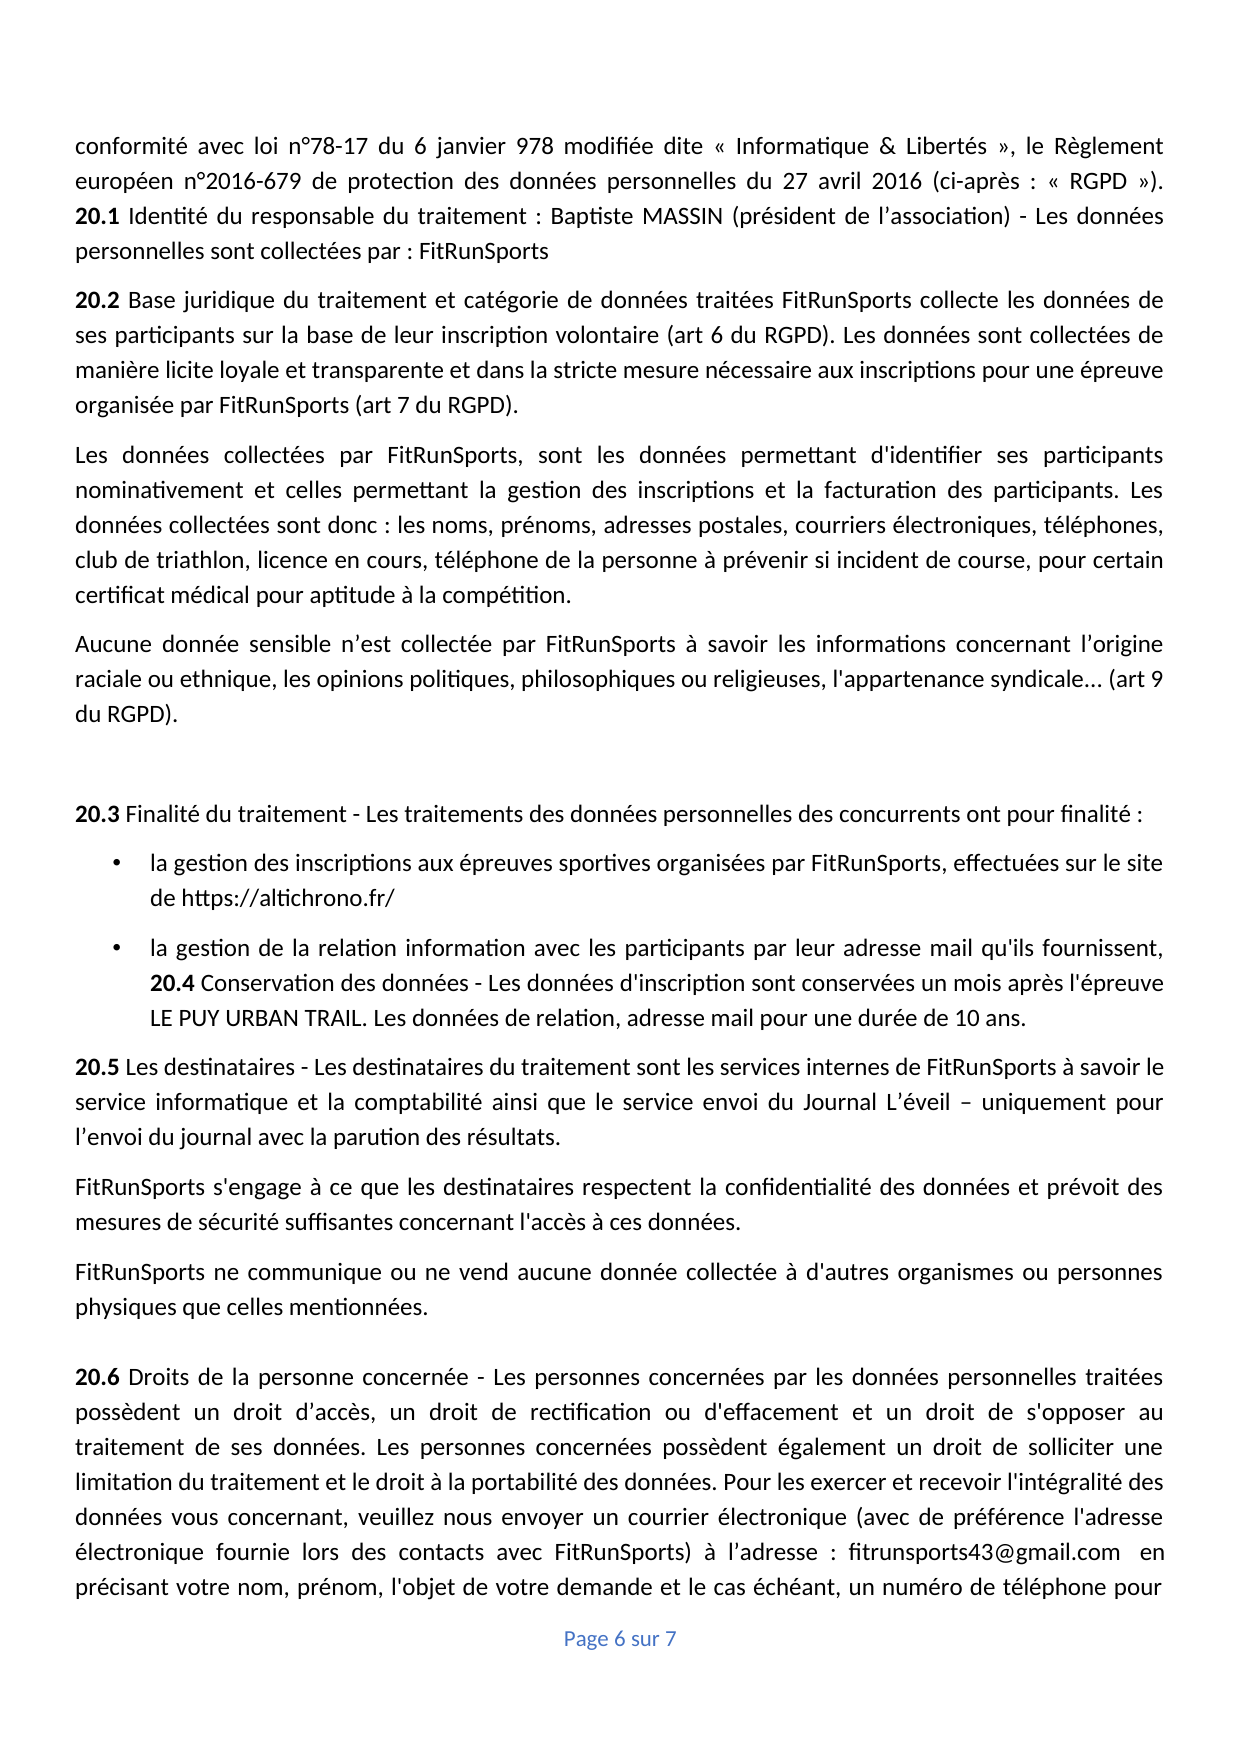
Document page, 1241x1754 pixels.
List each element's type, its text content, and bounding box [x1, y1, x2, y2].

text FitRunSports ne communique ou ne vend aucune donnée collectée à d'autres organismes ou personnes physiques que celles mentionnées. [75, 1256, 1165, 1321]
text FitRunSports s'engage à ce que les destinataires respectent la confidentialité des données et prévoit des mesures de sécurité suffisantes concernant l'accès à ces données. [75, 1171, 1165, 1237]
text Aucune donnée sensible n’est collectée par FitRunSports à savoir les informations concernant l’origine raciale ou ethnique, les opinions politiques, philosophiques ou religieuses, l'appartenance syndicale... (art 9 du RGPD). [75, 628, 1165, 729]
text 20.2 Base juridique du traitement et catégorie de données traitées FitRunSports collecte les données de ses participants sur la base de leur inscription volontaire (art 6 du RGPD). Les données sont collectées de manière licite loyale et transparente et dans la stricte mesure nécessaire aux inscriptions pour une épreuve organisée par FitRunSports (art 7 du RGPD). [75, 284, 1165, 420]
text Les données collectées par FitRunSports, sont les données permettant d'identifier ses participants nominativement et celles permettant la gestion des inscriptions et la facturation des participants. Les données collectées sont donc : les noms, prénoms, adresses postales, courriers électroniques, téléphones, club de triathlon, licence en cours, téléphone de la personne à prévenir si incident de course, pour certain certificat médical pour aptitude à la compétition. [75, 439, 1165, 609]
list la gestion de la relation information avec les participants par leur adresse mail qu'ils fournissent, 20.4 Conservation des données - Les données d'inscription sont conservées un mois après l'épreuve LE PUY URBAN TRAIL. Les données de relation, adresse mail pour une durée de 10 ans. [112, 932, 1165, 1032]
text conformité avec loi n°78-17 du 6 janvier 978 modifiée dite « Informatique & Libertés », le Règlement européen n°2016-679 de protection des données personnelles du 27 avril 2016 (ci-après : « RGPD »). 20.1 Identité du responsable du traitement : Baptiste MASSIN (président de l’association) - Les données personnelles sont collectées par : FitRunSports [75, 130, 1165, 265]
text 20.3 Finalité du traitement - Les traitements des données personnelles des concurrents ont pour finalité : [75, 798, 1165, 828]
text 20.6 Droits de la personne concernée - Les personnes concernées par les données personnelles traitées possèdent un droit d’accès, un droit de rectification ou d'effacement et un droit de s'opposer au traitement de ses données. Les personnes concernées possèdent également un droit de solliciter une limitation du traitement et le droit à la portabilité des données. Pour les exercer et recevoir l'intégralité des données vous concernant, veuillez nous envoyer un courrier électronique (avec de préférence l'adresse électronique fournie lors des contacts avec FitRunSports) à l’adresse : fitrunsports43@gmail.com en précisant votre nom, prénom, l'objet de votre demande et le cas échéant, un numéro de téléphone pour [75, 1326, 1165, 1601]
list la gestion des inscriptions aux épreuves sportives organisées par FitRunSports, effectuées sur le site de https://altichrono.fr/ [112, 847, 1165, 913]
text 20.5 Les destinataires - Les destinataires du traitement sont les services internes de FitRunSports à savoir le service informatique et la comptabilité ainsi que le service envoi du Journal L’éveil – uniquement pour l’envoi du journal avec la parution des résultats. [75, 1051, 1165, 1152]
